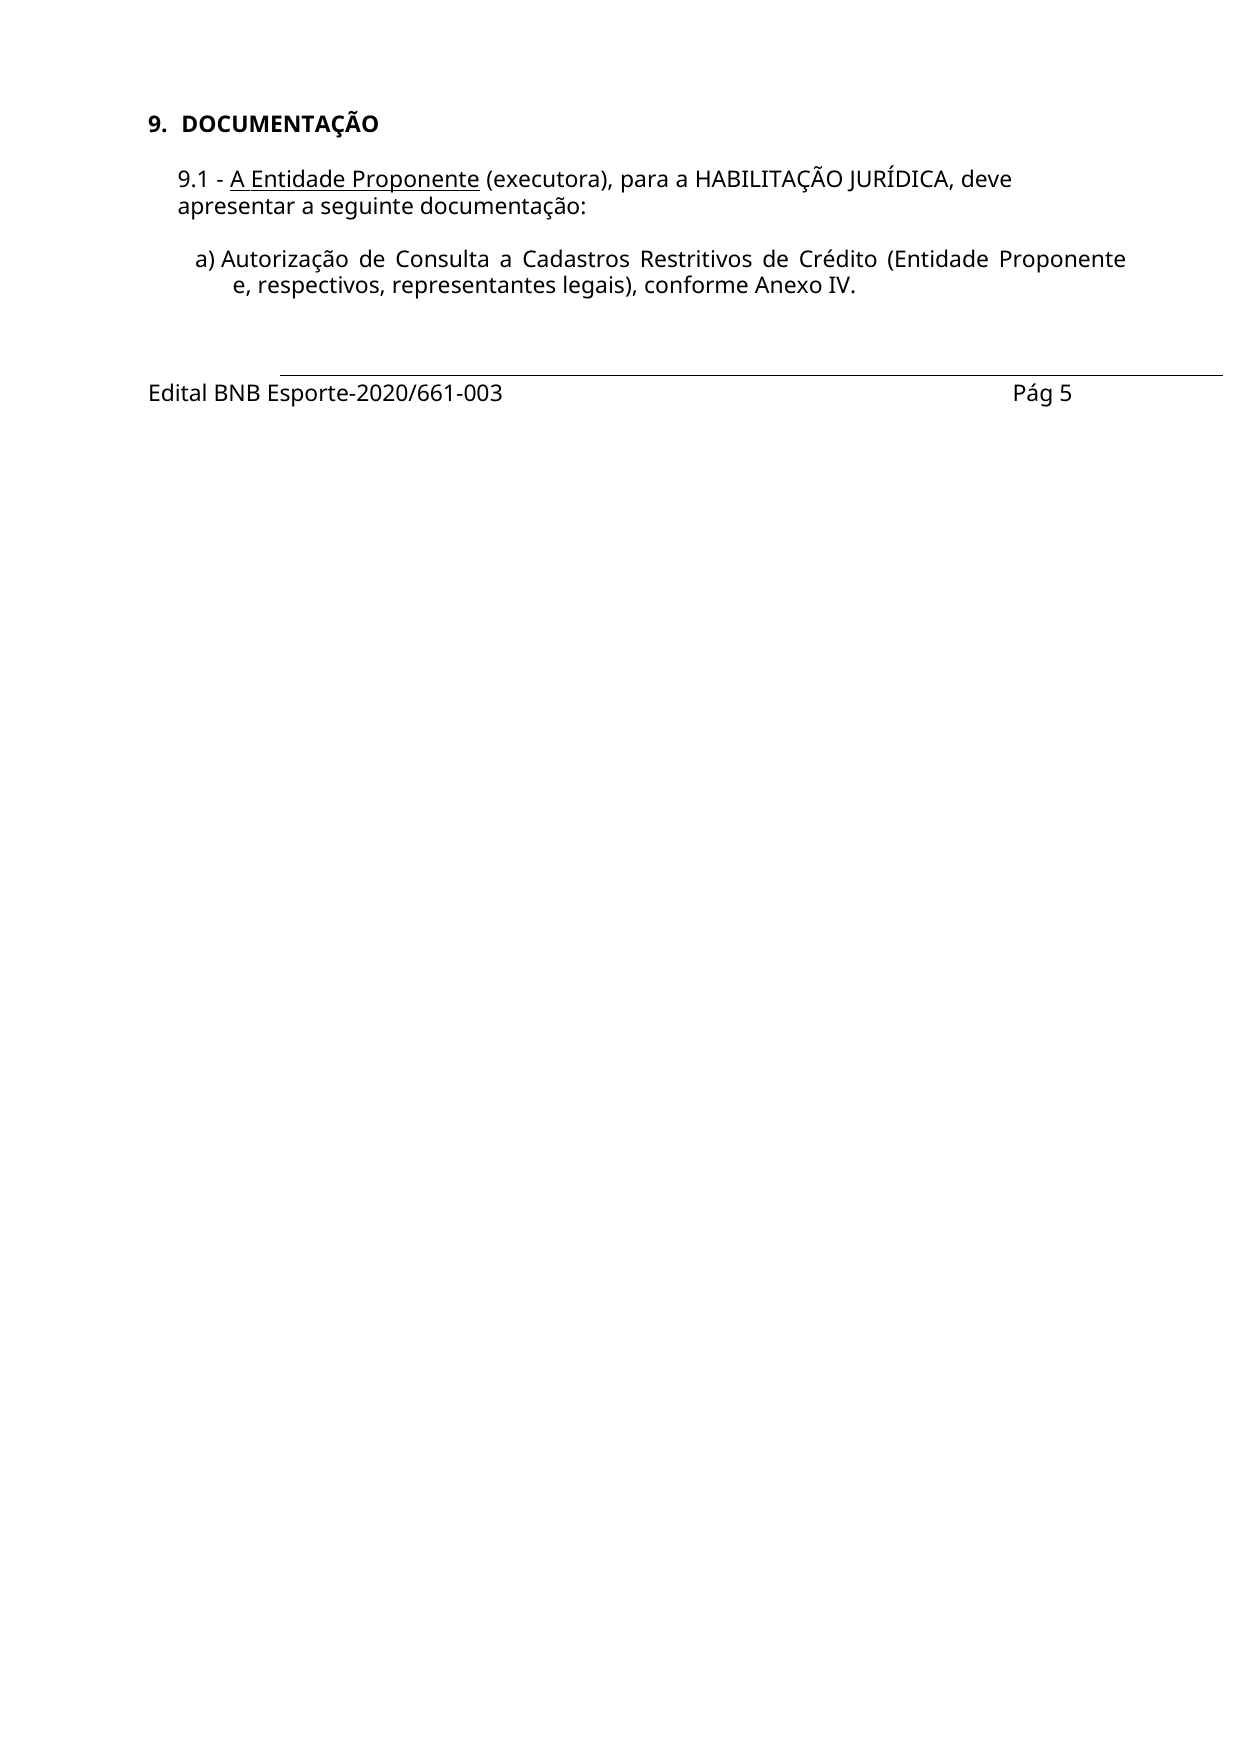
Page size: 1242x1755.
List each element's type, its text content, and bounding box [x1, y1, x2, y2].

text 9. DOCUMENTAÇÃO [148, 108, 1137, 139]
text 9.1 - A Entidade Proponente (executora), para a HABILITAÇÃO JURÍDICA, deve apresentar a seguinte documentação: [177, 167, 1129, 219]
text Edital BNB Esporte-2020/661-003 Pág 5 [148, 377, 1137, 408]
text a) Autorização de Consulta a Cadastros Restritivos de Crédito (Entidade Proponente e, respectivos, representantes legais), conforme Anexo IV. [195, 246, 1129, 299]
